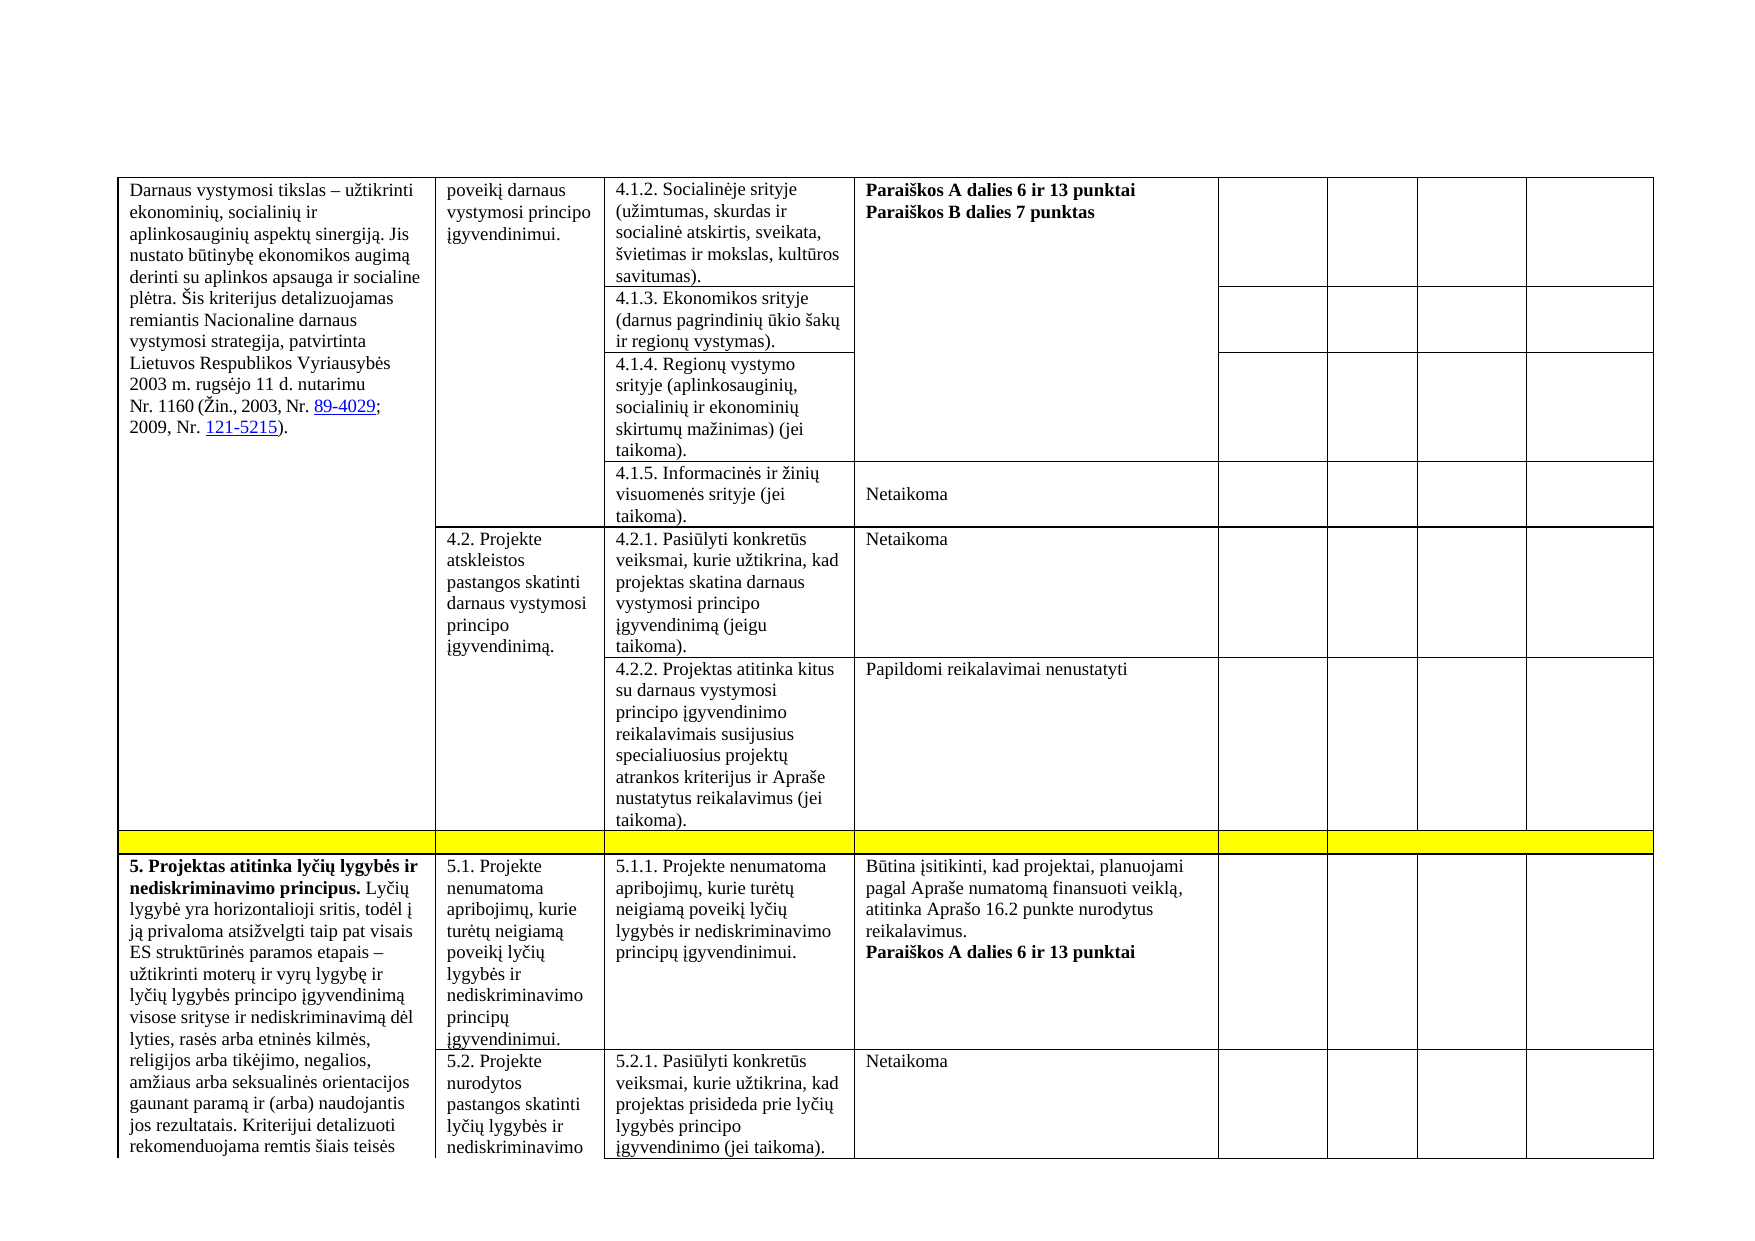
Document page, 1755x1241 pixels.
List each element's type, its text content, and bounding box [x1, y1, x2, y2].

table_cell [1527, 528, 1653, 657]
table_cell 5.2.1. Pasiūlyti konkretūs veiksmai, kurie užtikrina, kad projektas prisideda prie lyčių lygybės principo įgyvendinimo (jei taikoma). [605, 1050, 854, 1158]
table_cell [1219, 353, 1327, 461]
table_cell [1527, 855, 1653, 1049]
table_cell [1219, 178, 1327, 286]
table_cell 4.2. Projekte atskleistos pastangos skatinti darnaus vystymosi principo įgyvendinimą. [436, 528, 604, 830]
table_cell [1418, 528, 1526, 657]
table_cell [1527, 658, 1653, 830]
table_cell 5.1.1. Projekte nenumatoma apribojimų, kurie turėtų neigiamą poveikį lyčių lygybės ir nediskriminavimo principų įgyvendinimui. [605, 855, 854, 1049]
table_cell poveikį darnaus vystymosi principo įgyvendinimui. [436, 178, 604, 526]
table_cell [1527, 287, 1653, 352]
table_cell [1328, 658, 1417, 830]
table_cell [1418, 462, 1526, 526]
table_cell [436, 831, 604, 853]
table_cell [1527, 462, 1653, 526]
table_cell [1219, 1050, 1327, 1158]
table_cell [1328, 287, 1417, 352]
table_cell [1418, 353, 1526, 461]
table_cell 5.1. Projekte nenumatoma apribojimų, kurie turėtų neigiamą poveikį lyčių lygybės ir nediskriminavimo principų įgyvendinimui. [436, 855, 604, 1049]
table_cell [1328, 855, 1417, 1049]
table_cell [1219, 287, 1327, 352]
table_cell Paraiškos A dalies 6 ir 13 punktai Paraiškos B dalies 7 punktas [855, 178, 1218, 461]
table_cell [1418, 178, 1526, 286]
table_cell Darnaus vystymosi tikslas – užtikrinti ekonominių, socialinių ir aplinkosauginių aspektų sinergiją. Jis nustato būtinybę ekonomikos augimą derinti su aplinkos apsauga ir socialine plėtra. Šis kriterijus detalizuojamas remiantis Nacionaline darnaus vystymosi strategija, patvirtinta Lietuvos Respublikos Vyriausybės 2003 m. rugsėjo 11 d. nutarimu Nr. 1160 (Žin., 2003, Nr. 89-4029; 2009, Nr. 121-5215). [119, 178, 435, 830]
table_cell [119, 831, 435, 853]
table_cell [855, 831, 1218, 853]
table_cell [1527, 353, 1653, 461]
table_cell 5.2. Projekte nurodytos pastangos skatinti lyčių lygybės ir nediskriminavimo [436, 1050, 604, 1158]
table_cell [605, 831, 854, 853]
table_cell 4.1.4. Regionų vystymo srityje (aplinkosauginių, socialinių ir ekonominių skirtumų mažinimas) (jei taikoma). [605, 353, 854, 461]
table_cell [1219, 855, 1327, 1049]
table_cell Netaikoma [855, 1050, 1218, 1158]
table_cell [1219, 528, 1327, 657]
table_cell 4.1.5. Informacinės ir žinių visuomenės srityje (jei taikoma). [605, 462, 854, 526]
table_cell [1328, 462, 1417, 526]
table_cell [1328, 353, 1417, 461]
table_cell Papildomi reikalavimai nenustatyti [855, 658, 1218, 830]
table_cell [1328, 831, 1653, 853]
table_cell [1219, 831, 1327, 853]
table_cell 4.2.2. Projektas atitinka kitus su darnaus vystymosi principo įgyvendinimo reikalavimais susijusius specialiuosius projektų atrankos kriterijus ir Apraše nustatytus reikalavimus (jei taikoma). [605, 658, 854, 830]
table_cell [1527, 178, 1653, 286]
table_cell 4.1.2. Socialinėje srityje (užimtumas, skurdas ir socialinė atskirtis, sveikata, švietimas ir mokslas, kultūros savitumas). [605, 178, 854, 286]
table_cell 4.2.1. Pasiūlyti konkretūs veiksmai, kurie užtikrina, kad projektas skatina darnaus vystymosi principo įgyvendinimą (jeigu taikoma). [605, 528, 854, 657]
table_cell [1219, 462, 1327, 526]
table_cell Netaikoma [855, 528, 1218, 657]
table_cell [1418, 855, 1526, 1049]
table_cell 4.1.3. Ekonomikos srityje (darnus pagrindinių ūkio šakų ir regionų vystymas). [605, 287, 854, 352]
table_cell [1328, 528, 1417, 657]
table_cell Netaikoma [855, 462, 1218, 526]
table_cell [1219, 658, 1327, 830]
table_cell [1418, 1050, 1526, 1158]
table_cell Būtina įsitikinti, kad projektai, planuojami pagal Apraše numatomą finansuoti veiklą, atitinka Aprašo 16.2 punkte nurodytus reikalavimus. Paraiškos A dalies 6 ir 13 punktai [855, 855, 1218, 1049]
table_cell [1418, 658, 1526, 830]
table_cell [1328, 1050, 1417, 1158]
table_cell [1328, 178, 1417, 286]
table_cell 5. Projektas atitinka lyčių lygybės ir nediskriminavimo principus. Lyčių lygybė yra horizontalioji sritis, todėl į ją privaloma atsižvelgti taip pat visais ES struktūrinės paramos etapais – užtikrinti moterų ir vyrų lygybę ir lyčių lygybės principo įgyvendinimą visose srityse ir nediskriminavimą dėl lyties, rasės arba etninės kilmės, religijos arba tikėjimo, negalios, amžiaus arba seksualinės orientacijos gaunant paramą ir (arba) naudojantis jos rezultatais. Kriterijui detalizuoti rekomenduojama remtis šiais teisės [119, 855, 435, 1158]
table_cell [1418, 287, 1526, 352]
table_cell [1527, 1050, 1653, 1158]
